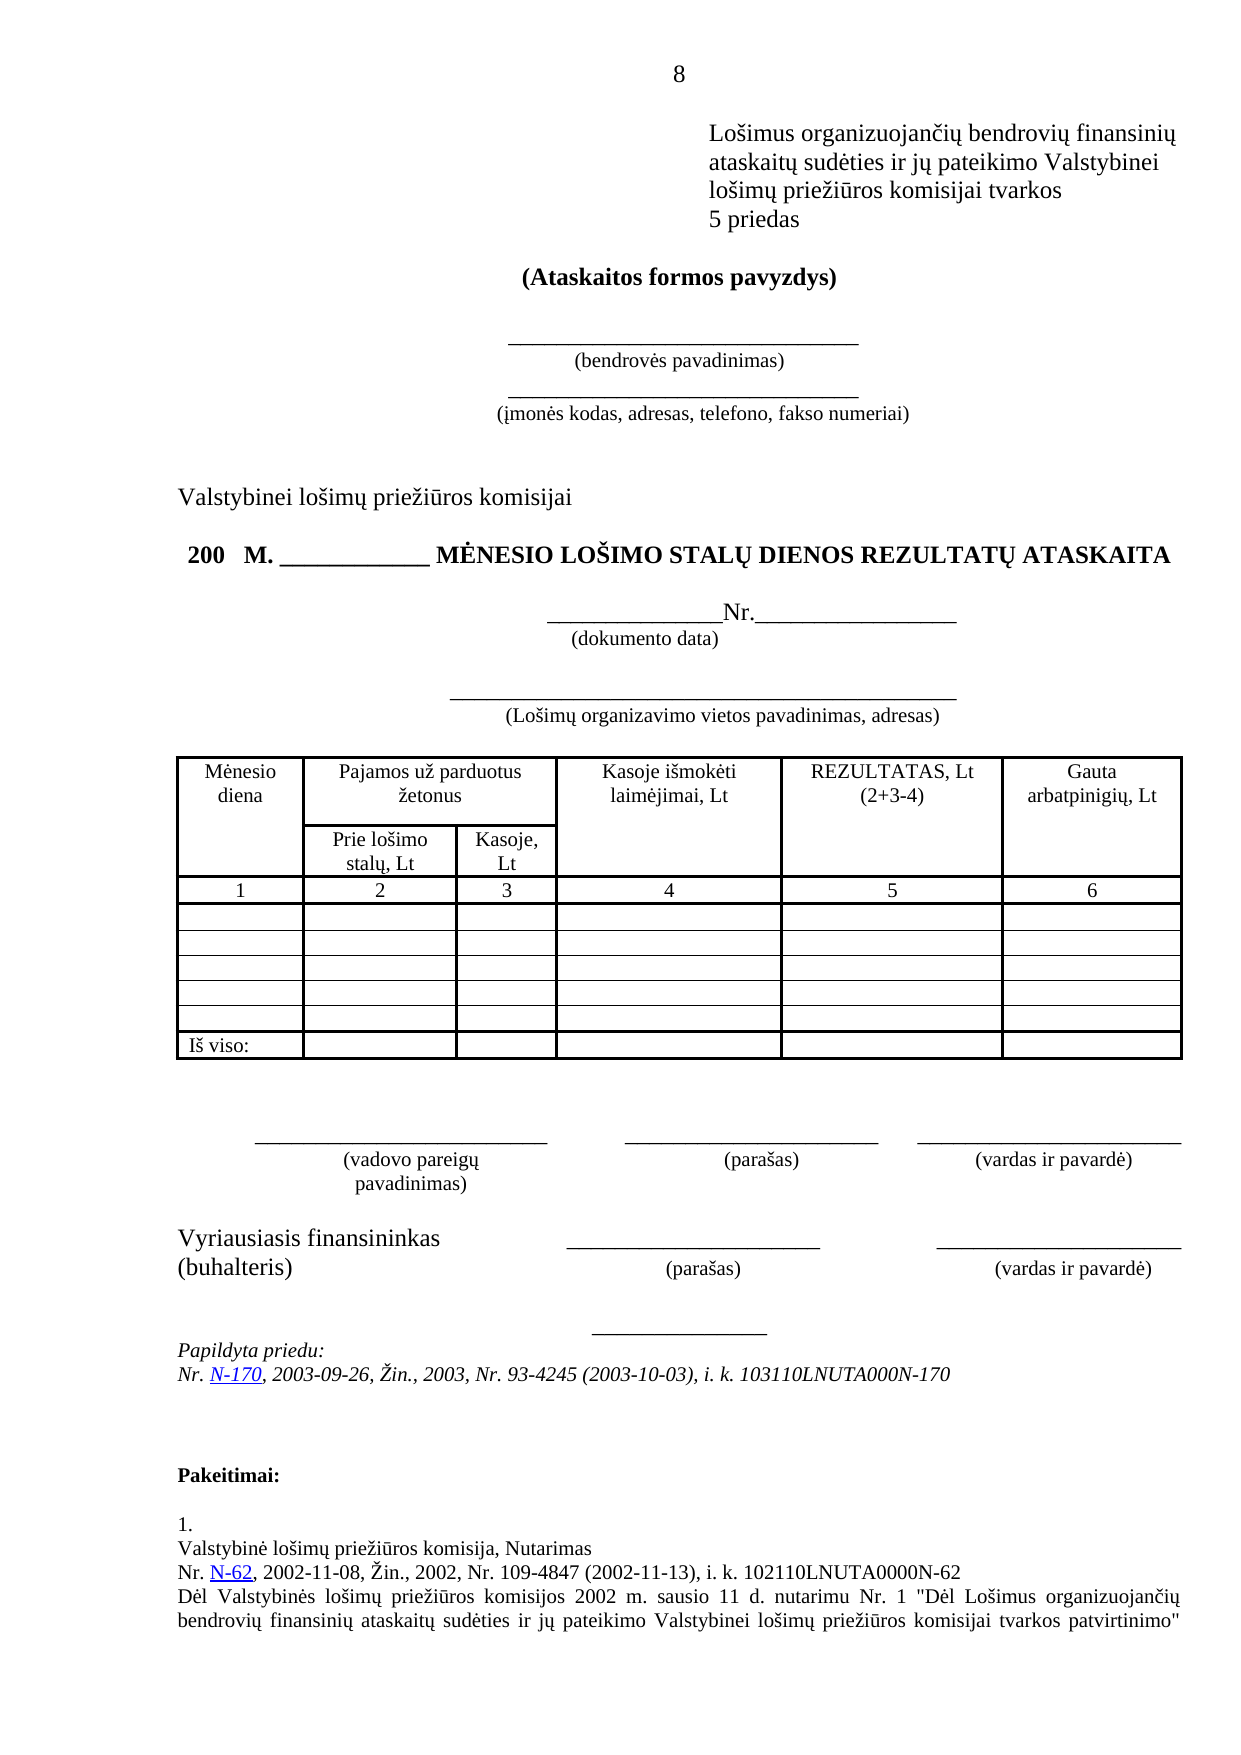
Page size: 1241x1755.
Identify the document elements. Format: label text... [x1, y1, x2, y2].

table_cell [179, 905, 302, 929]
text Valstybinė lošimų priežiūros komisija, Nutarimas [177, 1536, 1181, 1559]
table_cell [305, 905, 455, 929]
table_cell [179, 956, 302, 980]
table_cell 2 [305, 878, 455, 902]
table_cell [1004, 956, 1180, 980]
text Nr. [177, 597, 1181, 626]
text (Lošimų organizavimo vietos pavadinimas, adresas) [177, 703, 1181, 727]
table_cell 4 [558, 878, 780, 902]
table_cell 1 [179, 878, 302, 902]
table_cell [558, 981, 780, 1005]
text lošimų priežiūros komisijai tvarkos [177, 176, 1181, 204]
table_cell Iš viso: [179, 1033, 302, 1057]
text (įmonės kodas, adresas, telefono, fakso numeriai) [177, 401, 1181, 425]
table_cell [458, 956, 555, 980]
text 1. [177, 1511, 1181, 1536]
table_cell [783, 1006, 1001, 1030]
table_cell [458, 1033, 555, 1057]
table_cell [179, 981, 302, 1005]
text (buhalteris) (parašas) (vardas ir pavardė) [177, 1252, 1181, 1281]
table_header Gauta arbatpinigių, Lt [1004, 759, 1180, 875]
table_cell [1004, 1033, 1180, 1057]
table_header Pajamos už parduotus žetonus [305, 759, 555, 824]
table_cell [458, 1006, 555, 1030]
text (dokumento data) [177, 626, 1181, 650]
table_cell [558, 905, 780, 929]
text Vyriausiasis finansininkas [177, 1223, 1181, 1252]
table_cell [305, 1033, 455, 1057]
table_cell [1004, 905, 1180, 929]
text Pakeitimai: [177, 1463, 1181, 1487]
table_cell [179, 931, 302, 954]
table_cell [783, 981, 1001, 1005]
table_cell Prie lošimo stalų, Lt [305, 827, 455, 875]
table_cell [305, 931, 455, 954]
text (vadovo pareigų (parašas) (vardas ir pavardė) [177, 1146, 1181, 1171]
text Papildyta priedu: [177, 1338, 1181, 1362]
table_cell [179, 1006, 302, 1030]
table_cell 5 [783, 878, 1001, 902]
table_cell [783, 931, 1001, 954]
table_cell [783, 956, 1001, 980]
text (Ataskaitos formos pavyzdys) [177, 262, 1181, 291]
table_cell [305, 981, 455, 1005]
table_cell [783, 1033, 1001, 1057]
text (bendrovės pavadinimas) [177, 348, 1181, 372]
table_cell 6 [1004, 878, 1180, 902]
table_cell [458, 981, 555, 1005]
table_cell [558, 1033, 780, 1057]
text pavadinimas) [177, 1171, 1181, 1194]
table_cell [1004, 931, 1180, 954]
text Lošimus organizuojančių bendrovių finansinių [709, 118, 1181, 147]
table_header Mėnesio diena [179, 759, 302, 875]
table_cell [783, 905, 1001, 929]
table_cell [558, 956, 780, 980]
table_cell [458, 905, 555, 929]
text Nr. N-62, 2002-11-08, Žin., 2002, Nr. 109-4847 (2002-11-13), i. k. 102110LNUTA0000N-62 [177, 1559, 1181, 1584]
table_cell [1004, 981, 1180, 1005]
text 5 priedas [177, 204, 1181, 233]
table_cell Kasoje, Lt [458, 827, 555, 875]
table_cell [558, 1006, 780, 1030]
table_cell [305, 1006, 455, 1030]
text Nr. N-170, 2003-09-26, Žin., 2003, Nr. 93-4245 (2003-10-03), i. k. 103110LNUTA000N-170 [177, 1362, 1181, 1386]
table_cell [1004, 1006, 1180, 1030]
text ______________ [177, 1309, 1181, 1338]
table_header Kasoje išmokėti laimėjimai, Lt [558, 759, 780, 875]
text Valstybinei lošimų priežiūros komisijai [177, 482, 1181, 511]
table_cell [458, 931, 555, 954]
text Dėl Valstybinės lošimų priežiūros komisijos 2002 m. sausio 11 d. nutarimu Nr. 1 "Dėl Lošimus organizuojančių bendrovių finansinių ataskaitų sudėties ir jų pateikimo Valstybinei lošimų priežiūros komisijai tvarkos patvirtinimo" [177, 1584, 1181, 1632]
text 200 M. ____________ MĖNESIO LOŠIMO STALŲ DIENOS REZULTATŲ ATASKAITA [177, 540, 1181, 569]
table_header REZULTATAS, Lt (2+3-4) [783, 759, 1001, 875]
table_cell 3 [458, 878, 555, 902]
text ataskaitų sudėties ir jų pateikimo Valstybinei [177, 147, 1181, 176]
table_cell [558, 931, 780, 954]
table_cell [305, 956, 455, 980]
